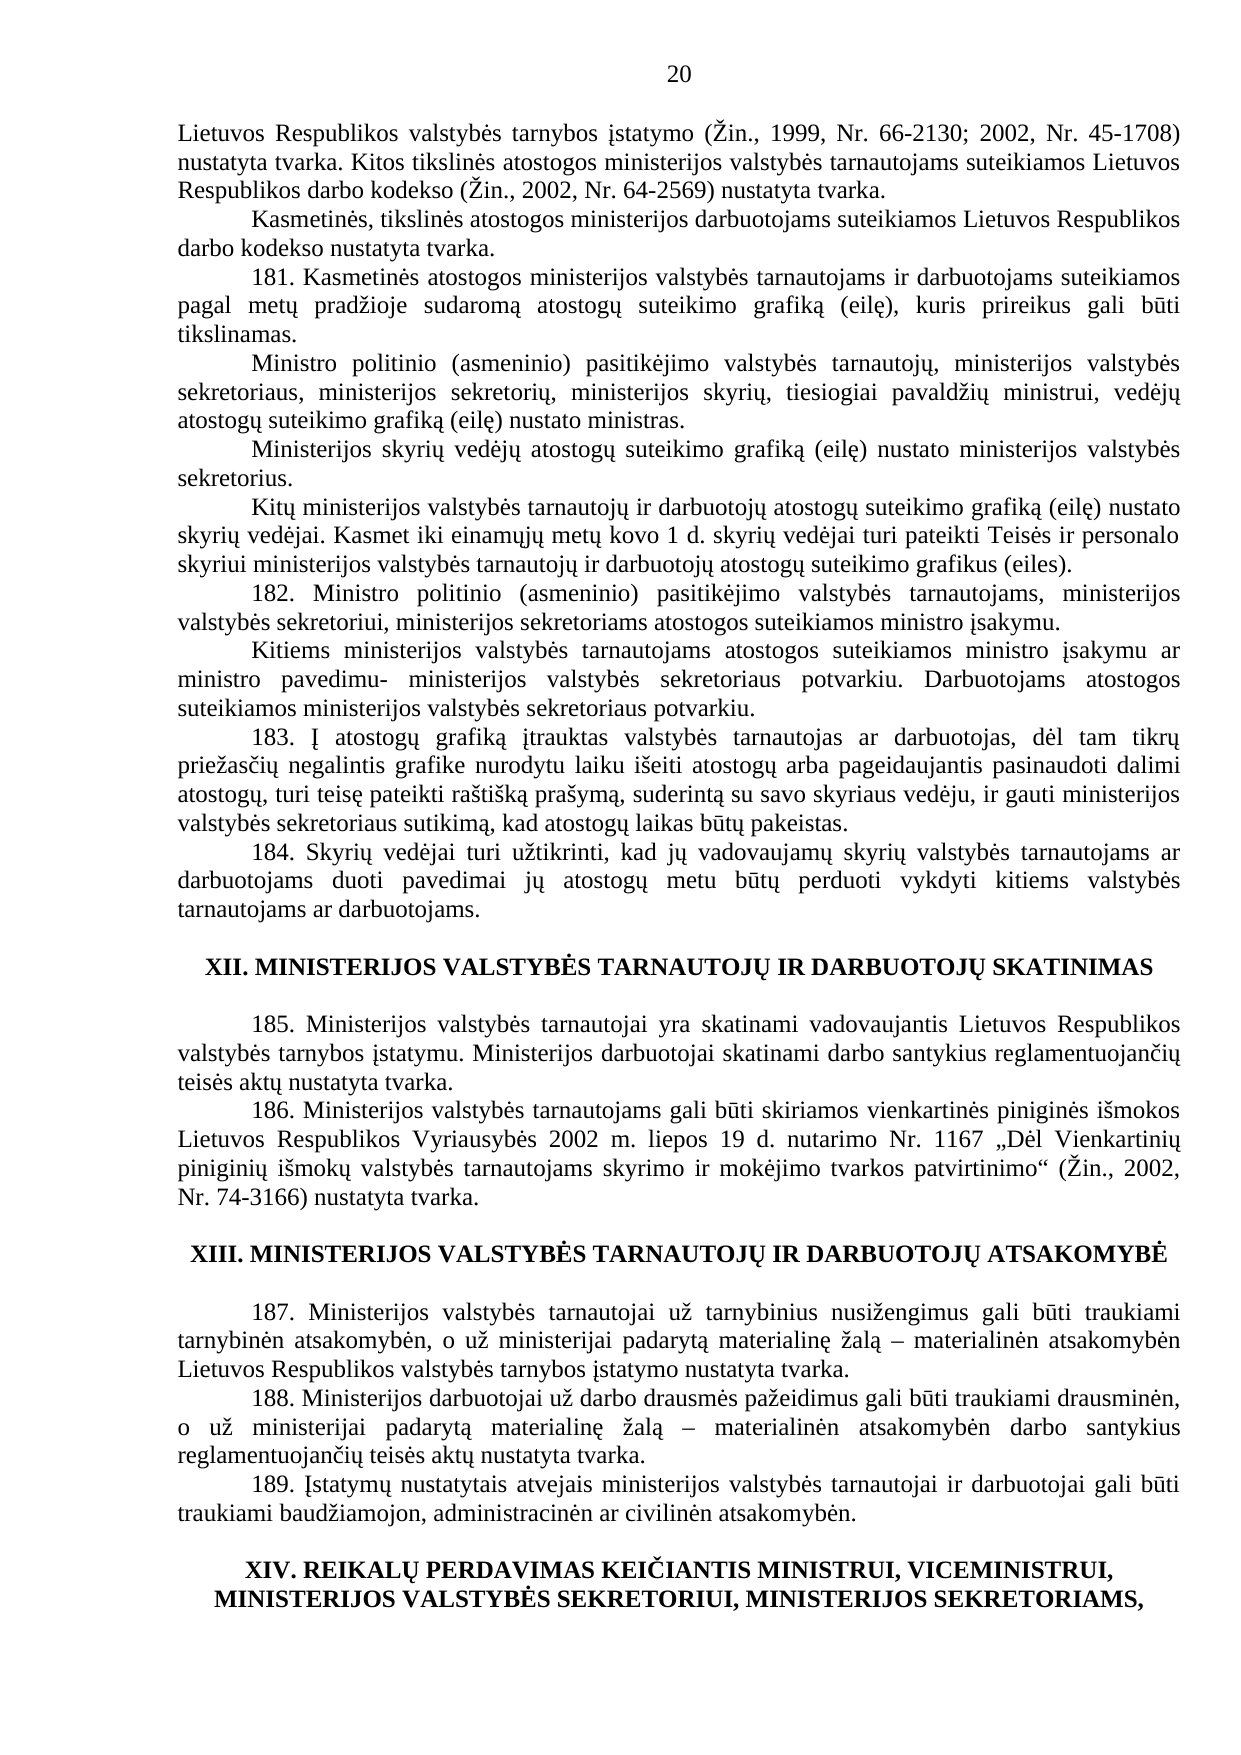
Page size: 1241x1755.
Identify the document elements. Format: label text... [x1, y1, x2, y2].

text XIV. REIKALŲ PERDAVIMAS KEIČIANTIS MINISTRUI, VICEMINISTRUI, MINISTERIJOS VALSTYBĖS SEKRETORIUI, MINISTERIJOS SEKRETORIAMS, [177, 1556, 1181, 1613]
text 186. Ministerijos valstybės tarnautojams gali būti skiriamos vienkartinės piniginės išmokos Lietuvos Respublikos Vyriausybės 2002 m. liepos 19 d. nutarimo Nr. 1167 „Dėl Vienkartinių piniginių išmokų valstybės tarnautojams skyrimo ir mokėjimo tvarkos patvirtinimo“ (Žin., 2002, Nr. 74-3166) nustatyta tvarka. [177, 1096, 1181, 1211]
text XII. MINISTERIJOS VALSTYBĖS TARNAUTOJŲ IR DARBUOTOJŲ SKATINIMAS [177, 952, 1181, 981]
text 181. Kasmetinės atostogos ministerijos valstybės tarnautojams ir darbuotojams suteikiamos pagal metų pradžioje sudaromą atostogų suteikimo grafiką (eilę), kuris prireikus gali būti tikslinamas. [177, 262, 1181, 348]
text 184. Skyrių vedėjai turi užtikrinti, kad jų vadovaujamų skyrių valstybės tarnautojams ar darbuotojams duoti pavedimai jų atostogų metu būtų perduoti vykdyti kitiems valstybės tarnautojams ar darbuotojams. [177, 837, 1181, 923]
text 188. Ministerijos darbuotojai už darbo drausmės pažeidimus gali būti traukiami drausminėn, o už ministerijai padarytą materialinę žalą – materialinėn atsakomybėn darbo santykius reglamentuojančių teisės aktų nustatyta tvarka. [177, 1383, 1181, 1469]
text Ministro politinio (asmeninio) pasitikėjimo valstybės tarnautojų, ministerijos valstybės sekretoriaus, ministerijos sekretorių, ministerijos skyrių, tiesiogiai pavaldžių ministrui, vedėjų atostogų suteikimo grafiką (eilę) nustato ministras. [177, 348, 1181, 434]
text Lietuvos Respublikos valstybės tarnybos įstatymo (Žin., 1999, Nr. 66-2130; 2002, Nr. 45-1708) nustatyta tvarka. Kitos tikslinės atostogos ministerijos valstybės tarnautojams suteikiamos Lietuvos Respublikos darbo kodekso (Žin., 2002, Nr. 64-2569) nustatyta tvarka. [177, 118, 1181, 204]
text Kasmetinės, tikslinės atostogos ministerijos darbuotojams suteikiamos Lietuvos Respublikos darbo kodekso nustatyta tvarka. [177, 204, 1181, 262]
text XIII. MINISTERIJOS VALSTYBĖS TARNAUTOJŲ IR DARBUOTOJŲ ATSAKOMYBĖ [177, 1239, 1181, 1268]
text 185. Ministerijos valstybės tarnautojai yra skatinami vadovaujantis Lietuvos Respublikos valstybės tarnybos įstatymu. Ministerijos darbuotojai skatinami darbo santykius reglamentuojančių teisės aktų nustatyta tvarka. [177, 1009, 1181, 1096]
text 189. Įstatymų nustatytais atvejais ministerijos valstybės tarnautojai ir darbuotojai gali būti traukiami baudžiamojon, administracinėn ar civilinėn atsakomybėn. [177, 1469, 1181, 1527]
text Kitiems ministerijos valstybės tarnautojams atostogos suteikiamos ministro įsakymu ar ministro pavedimu- ministerijos valstybės sekretoriaus potvarkiu. Darbuotojams atostogos suteikiamos ministerijos valstybės sekretoriaus potvarkiu. [177, 636, 1181, 722]
text Ministerijos skyrių vedėjų atostogų suteikimo grafiką (eilę) nustato ministerijos valstybės sekretorius. [177, 434, 1181, 492]
text 182. Ministro politinio (asmeninio) pasitikėjimo valstybės tarnautojams, ministerijos valstybės sekretoriui, ministerijos sekretoriams atostogos suteikiamos ministro įsakymu. [177, 578, 1181, 636]
text Kitų ministerijos valstybės tarnautojų ir darbuotojų atostogų suteikimo grafiką (eilę) nustato skyrių vedėjai. Kasmet iki einamųjų metų kovo 1 d. skyrių vedėjai turi pateikti Teisės ir personalo skyriui ministerijos valstybės tarnautojų ir darbuotojų atostogų suteikimo grafikus (eiles). [177, 492, 1181, 578]
text 183. Į atostogų grafiką įtrauktas valstybės tarnautojas ar darbuotojas, dėl tam tikrų priežasčių negalintis grafike nurodytu laiku išeiti atostogų arba pageidaujantis pasinaudoti dalimi atostogų, turi teisę pateikti raštišką prašymą, suderintą su savo skyriaus vedėju, ir gauti ministerijos valstybės sekretoriaus sutikimą, kad atostogų laikas būtų pakeistas. [177, 722, 1181, 837]
text 187. Ministerijos valstybės tarnautojai už tarnybinius nusižengimus gali būti traukiami tarnybinėn atsakomybėn, o už ministerijai padarytą materialinę žalą – materialinėn atsakomybėn Lietuvos Respublikos valstybės tarnybos įstatymo nustatyta tvarka. [177, 1297, 1181, 1383]
